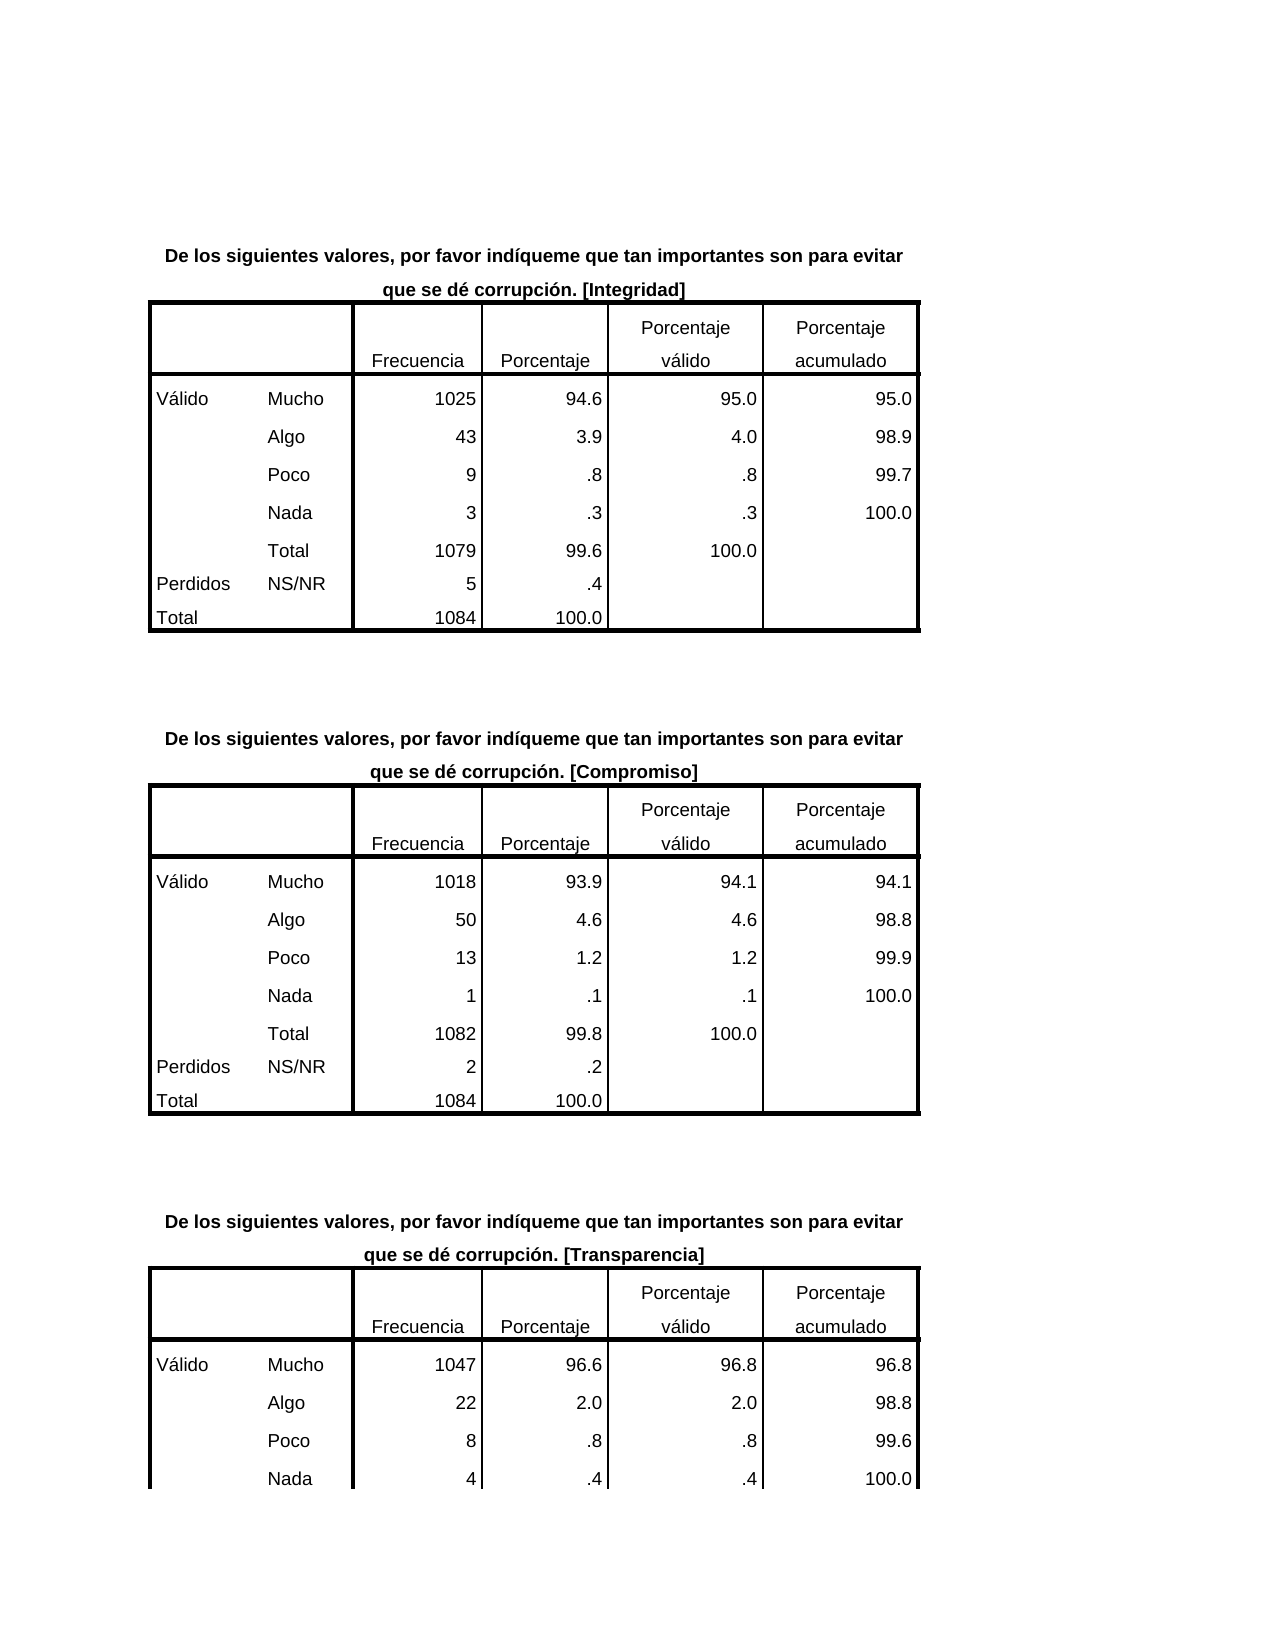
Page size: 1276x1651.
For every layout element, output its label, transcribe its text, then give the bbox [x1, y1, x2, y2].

table_cell 4 [355, 1451, 481, 1489]
table_cell 8 [355, 1413, 481, 1451]
table_cell Algo [261, 409, 351, 447]
table_cell 1018 [355, 859, 481, 892]
table_cell 4.6 [483, 892, 607, 930]
table_cell Poco [261, 930, 351, 968]
table_cell 94.1 [764, 859, 916, 892]
table_cell Porcentaje válido [609, 1270, 762, 1337]
table_cell .1 [609, 968, 762, 1006]
table_cell [152, 788, 351, 854]
table_cell 1.2 [609, 930, 762, 968]
table_cell Total [152, 1078, 351, 1111]
table_cell Mucho [261, 376, 351, 409]
table_header De los siguientes valores, por favor indíqueme que tan importantes son para evitar que se dé corrupción. [Transparencia] [150, 1199, 918, 1266]
table_cell 9 [355, 448, 481, 485]
table_cell .8 [609, 448, 762, 485]
table_cell Porcentaje acumulado [764, 1270, 916, 1337]
table_cell [764, 1078, 916, 1111]
table_cell Porcentaje acumulado [764, 788, 916, 854]
table_cell .2 [483, 1044, 607, 1078]
table_cell 100.0 [764, 485, 916, 523]
table_cell 99.9 [764, 930, 916, 968]
table_cell Frecuencia [355, 305, 481, 371]
table_cell 1.2 [483, 930, 607, 968]
table_cell Algo [261, 892, 351, 930]
table_cell Nada [261, 1451, 351, 1489]
table_header De los siguientes valores, por favor indíqueme que tan importantes son para evitar que se dé corrupción. [Integridad] [150, 233, 918, 300]
table_cell 22 [355, 1375, 481, 1413]
table_cell 96.6 [483, 1342, 607, 1375]
table_cell 99.7 [764, 448, 916, 485]
table_cell 99.6 [483, 524, 607, 561]
table_cell Poco [261, 448, 351, 485]
table_cell Algo [261, 1375, 351, 1413]
table_cell 98.9 [764, 409, 916, 447]
table_cell 1079 [355, 524, 481, 561]
table_cell 13 [355, 930, 481, 968]
table_cell [609, 1044, 762, 1078]
table_cell [609, 561, 762, 595]
table_cell 99.6 [764, 1413, 916, 1451]
table_cell .3 [483, 485, 607, 523]
table_cell Mucho [261, 1342, 351, 1375]
table_cell 95.0 [764, 376, 916, 409]
table_cell 98.8 [764, 1375, 916, 1413]
table_cell NS/NR [261, 561, 351, 595]
table_cell 1047 [355, 1342, 481, 1375]
table_cell Porcentaje [483, 1270, 607, 1337]
table_cell Porcentaje válido [609, 305, 762, 371]
table_cell 4.0 [609, 409, 762, 447]
table_cell 96.8 [764, 1342, 916, 1375]
table_cell Poco [261, 1413, 351, 1451]
table_cell Porcentaje acumulado [764, 305, 916, 371]
table_cell 100.0 [609, 524, 762, 561]
table_cell [764, 524, 916, 561]
table_cell .4 [609, 1451, 762, 1489]
table_cell [764, 561, 916, 595]
table_cell 95.0 [609, 376, 762, 409]
table_cell 96.8 [609, 1342, 762, 1375]
table_cell Mucho [261, 859, 351, 892]
table_cell 94.1 [609, 859, 762, 892]
table_header De los siguientes valores, por favor indíqueme que tan importantes son para evitar que se dé corrupción. [Compromiso] [150, 716, 918, 783]
table_cell Total [261, 1006, 351, 1044]
table_cell Frecuencia [355, 1270, 481, 1337]
table_cell 3.9 [483, 409, 607, 447]
table_cell 1084 [355, 595, 481, 628]
table_cell Nada [261, 968, 351, 1006]
table_cell Válido [152, 859, 261, 1044]
table_cell 4.6 [609, 892, 762, 930]
table_cell [609, 595, 762, 628]
table_cell 2.0 [609, 1375, 762, 1413]
table_cell .1 [483, 968, 607, 1006]
table_cell 1 [355, 968, 481, 1006]
table_cell [764, 1044, 916, 1078]
table_cell 98.8 [764, 892, 916, 930]
table_cell .8 [609, 1413, 762, 1451]
table_cell Total [261, 524, 351, 561]
table_cell 93.9 [483, 859, 607, 892]
table_cell 99.8 [483, 1006, 607, 1044]
table_cell 2.0 [483, 1375, 607, 1413]
table_cell 43 [355, 409, 481, 447]
table_cell 1082 [355, 1006, 481, 1044]
table_cell Perdidos [152, 1044, 261, 1078]
table_cell 100.0 [764, 1451, 916, 1489]
table_cell NS/NR [261, 1044, 351, 1078]
table_cell [764, 1006, 916, 1044]
table_cell 5 [355, 561, 481, 595]
table_cell 100.0 [764, 968, 916, 1006]
table_cell 3 [355, 485, 481, 523]
table_cell .8 [483, 448, 607, 485]
table_cell Frecuencia [355, 788, 481, 854]
table_cell 94.6 [483, 376, 607, 409]
table_cell .3 [609, 485, 762, 523]
table_cell Porcentaje [483, 788, 607, 854]
table_cell Total [152, 595, 351, 628]
table_cell 1025 [355, 376, 481, 409]
table_cell [152, 1270, 351, 1337]
table_cell Válido [152, 376, 261, 561]
table_cell .4 [483, 1451, 607, 1489]
table_cell [152, 305, 351, 371]
table_cell 100.0 [483, 1078, 607, 1111]
table_cell 100.0 [609, 1006, 762, 1044]
table_cell .4 [483, 561, 607, 595]
table_cell [609, 1078, 762, 1111]
table_cell Válido [152, 1342, 261, 1489]
table_cell 2 [355, 1044, 481, 1078]
table_cell Porcentaje válido [609, 788, 762, 854]
table_cell 1084 [355, 1078, 481, 1111]
table_cell .8 [483, 1413, 607, 1451]
table_cell Porcentaje [483, 305, 607, 371]
table_cell Nada [261, 485, 351, 523]
table_cell [764, 595, 916, 628]
table_cell Perdidos [152, 561, 261, 595]
table_cell 50 [355, 892, 481, 930]
table_cell 100.0 [483, 595, 607, 628]
